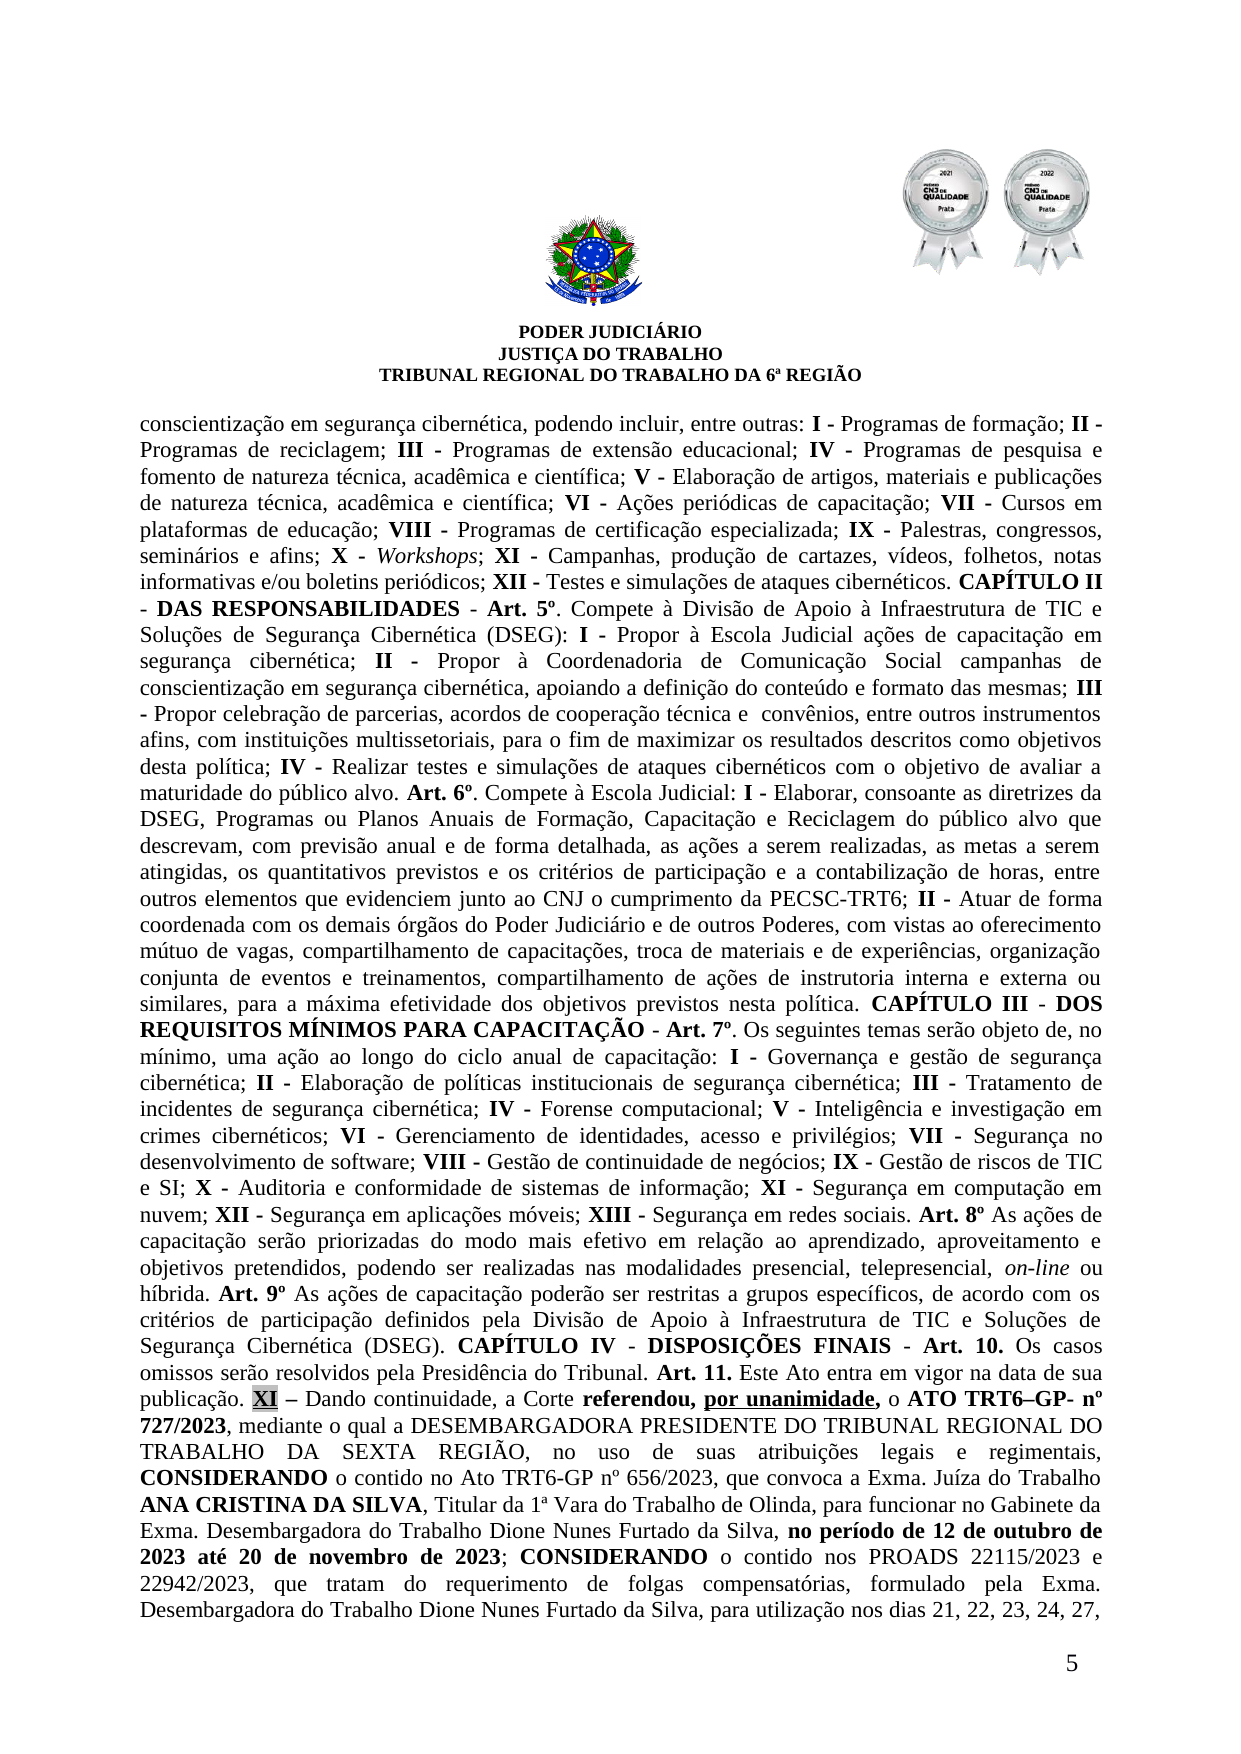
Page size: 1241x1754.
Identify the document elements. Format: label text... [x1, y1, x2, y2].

text conscientização em segurança cibernética, podendo incluir, entre outras: I - Programas de formação; II - Programas de reciclagem; III - Programas de extensão educacional; IV - Programas de pesquisa e fomento de natureza técnica, acadêmica e científica; V - Elaboração de artigos, materiais e publicações de natureza técnica, acadêmica e científica; VI - Ações periódicas de capacitação; VII - Cursos em plataformas de educação; VIII - Programas de certificação especializada; IX - Palestras, congressos, seminários e afins; X - Workshops; XI - Campanhas, produção de cartazes, vídeos, folhetos, notas informativas e/ou boletins periódicos; XII - Testes e simulações de ataques cibernéticos. CAPÍTULO II - DAS RESPONSABILIDADES - Art. 5º. Compete à Divisão de Apoio à Infraestrutura de TIC e Soluções de Segurança Cibernética (DSEG): I - Propor à Escola Judicial ações de capacitação em segurança cibernética; II - Propor à Coordenadoria de Comunicação Social campanhas de conscientização em segurança cibernética, apoiando a definição do conteúdo e formato das mesmas; III - Propor celebração de parcerias, acordos de cooperação técnica e convênios, entre outros instrumentos afins, com instituições multissetoriais, para o fim de maximizar os resultados descritos como objetivos desta política; IV - Realizar testes e simulações de ataques cibernéticos com o objetivo de avaliar a maturidade do público alvo. Art. 6º. Compete à Escola Judicial: I - Elaborar, consoante as diretrizes da DSEG, Programas ou Planos Anuais de Formação, Capacitação e Reciclagem do público alvo que descrevam, com previsão anual e de forma detalhada, as ações a serem realizadas, as metas a serem atingidas, os quantitativos previstos e os critérios de participação e a contabilização de horas, entre outros elementos que evidenciem junto ao CNJ o cumprimento da PECSC-TRT6; II - Atuar de forma coordenada com os demais órgãos do Poder Judiciário e de outros Poderes, com vistas ao oferecimento mútuo de vagas, compartilhamento de capacitações, troca de materiais e de experiências, organização conjunta de eventos e treinamentos, compartilhamento de ações de instrutoria interna e externa ou similares, para a máxima efetividade dos objetivos previstos nesta política. CAPÍTULO III - DOS REQUISITOS MÍNIMOS PARA CAPACITAÇÃO - Art. 7º. Os seguintes temas serão objeto de, no mínimo, uma ação ao longo do ciclo anual de capacitação: I - Governança e gestão de segurança cibernética; II - Elaboração de políticas institucionais de segurança cibernética; III - Tratamento de incidentes de segurança cibernética; IV - Forense computacional; V - Inteligência e investigação em crimes cibernéticos; VI - Gerenciamento de identidades, acesso e privilégios; VII - Segurança no desenvolvimento de software; VIII - Gestão de continuidade de negócios; IX - Gestão de riscos de TIC e SI; X - Auditoria e conformidade de sistemas de informação; XI - Segurança em computação em nuvem; XII - Segurança em aplicações móveis; XIII - Segurança em redes sociais. Art. 8º As ações de capacitação serão priorizadas do modo mais efetivo em relação ao aprendizado, aproveitamento e objetivos pretendidos, podendo ser realizadas nas modalidades presencial, telepresencial, on-line ou híbrida. Art. 9º As ações de capacitação poderão ser restritas a grupos específicos, de acordo com os critérios de participação definidos pela Divisão de Apoio à Infraestrutura de TIC e Soluções de Segurança Cibernética (DSEG). CAPÍTULO IV - DISPOSIÇÕES FINAIS - Art. 10. Os casos omissos serão resolvidos pela Presidência do Tribunal. Art. 11. Este Ato entra em vigor na data de sua publicação. XI – Dando continuidade, a Corte referendou, por unanimidade, o ATO TRT6–GP- nº 727/2023, mediante o qual a DESEMBARGADORA PRESIDENTE DO TRIBUNAL REGIONAL DO TRABALHO DA SEXTA REGIÃO, no uso de suas atribuições legais e regimentais, CONSIDERANDO o contido no Ato TRT6-GP nº 656/2023, que convoca a Exma. Juíza do Trabalho ANA CRISTINA DA SILVA, Titular da 1ª Vara do Trabalho de Olinda, para funcionar no Gabinete da Exma. Desembargadora do Trabalho Dione Nunes Furtado da Silva, no período de 12 de outubro de 2023 até 20 de novembro de 2023; CONSIDERANDO o contido nos PROADS 22115/2023 e 22942/2023, que tratam do requerimento de folgas compensatórias, formulado pela Exma. Desembargadora do Trabalho Dione Nunes Furtado da Silva, para utilização nos dias 21, 22, 23, 24, 27, [139, 410, 1103, 1622]
